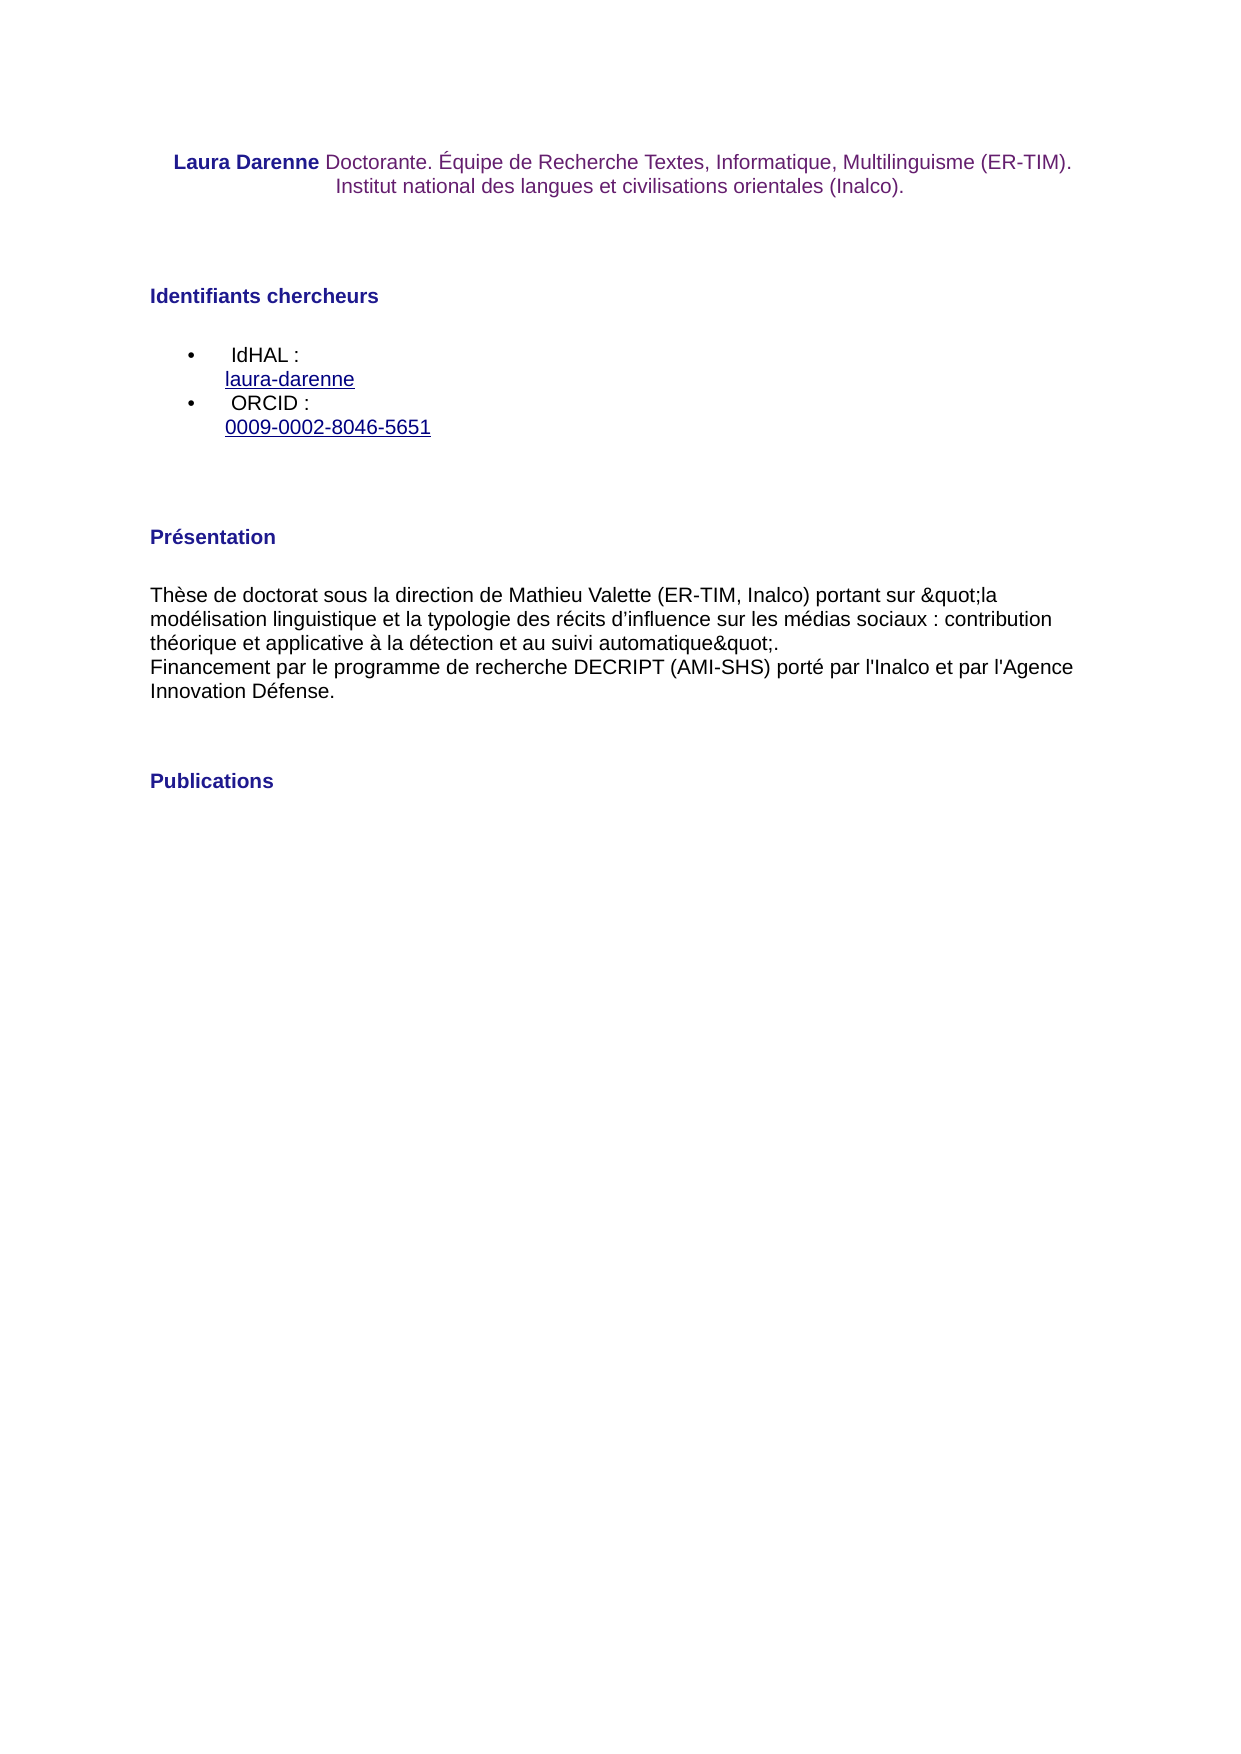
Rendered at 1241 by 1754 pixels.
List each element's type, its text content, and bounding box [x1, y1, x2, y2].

text Financement par le programme de recherche DECRIPT (AMI-SHS) porté par l'Inalco et par l'Agence Innovation Défense. [150, 655, 1090, 703]
subtitle Identifiants chercheurs [150, 284, 1090, 308]
subtitle Laura Darenne Doctorante. Équipe de Recherche Textes, Informatique, Multilinguisme (ER-TIM). Institut national des langues et civilisations orientales (Inalco). [150, 150, 1090, 198]
subtitle Présentation [150, 525, 1090, 549]
list 0009-0002-8046-5651 [187, 414, 1090, 438]
list IdHAL : [187, 343, 1090, 367]
list laura-darenne [187, 367, 1090, 391]
subtitle Publications [150, 769, 1090, 793]
list ORCID : [187, 391, 1090, 414]
text Thèse de doctorat sous la direction de Mathieu Valette (ER-TIM, Inalco) portant sur &quot;la modélisation linguistique et la typologie des récits d’influence sur les médias sociaux : contribution théorique et applicative à la détection et au suivi automatique&quot;. [150, 583, 1090, 655]
